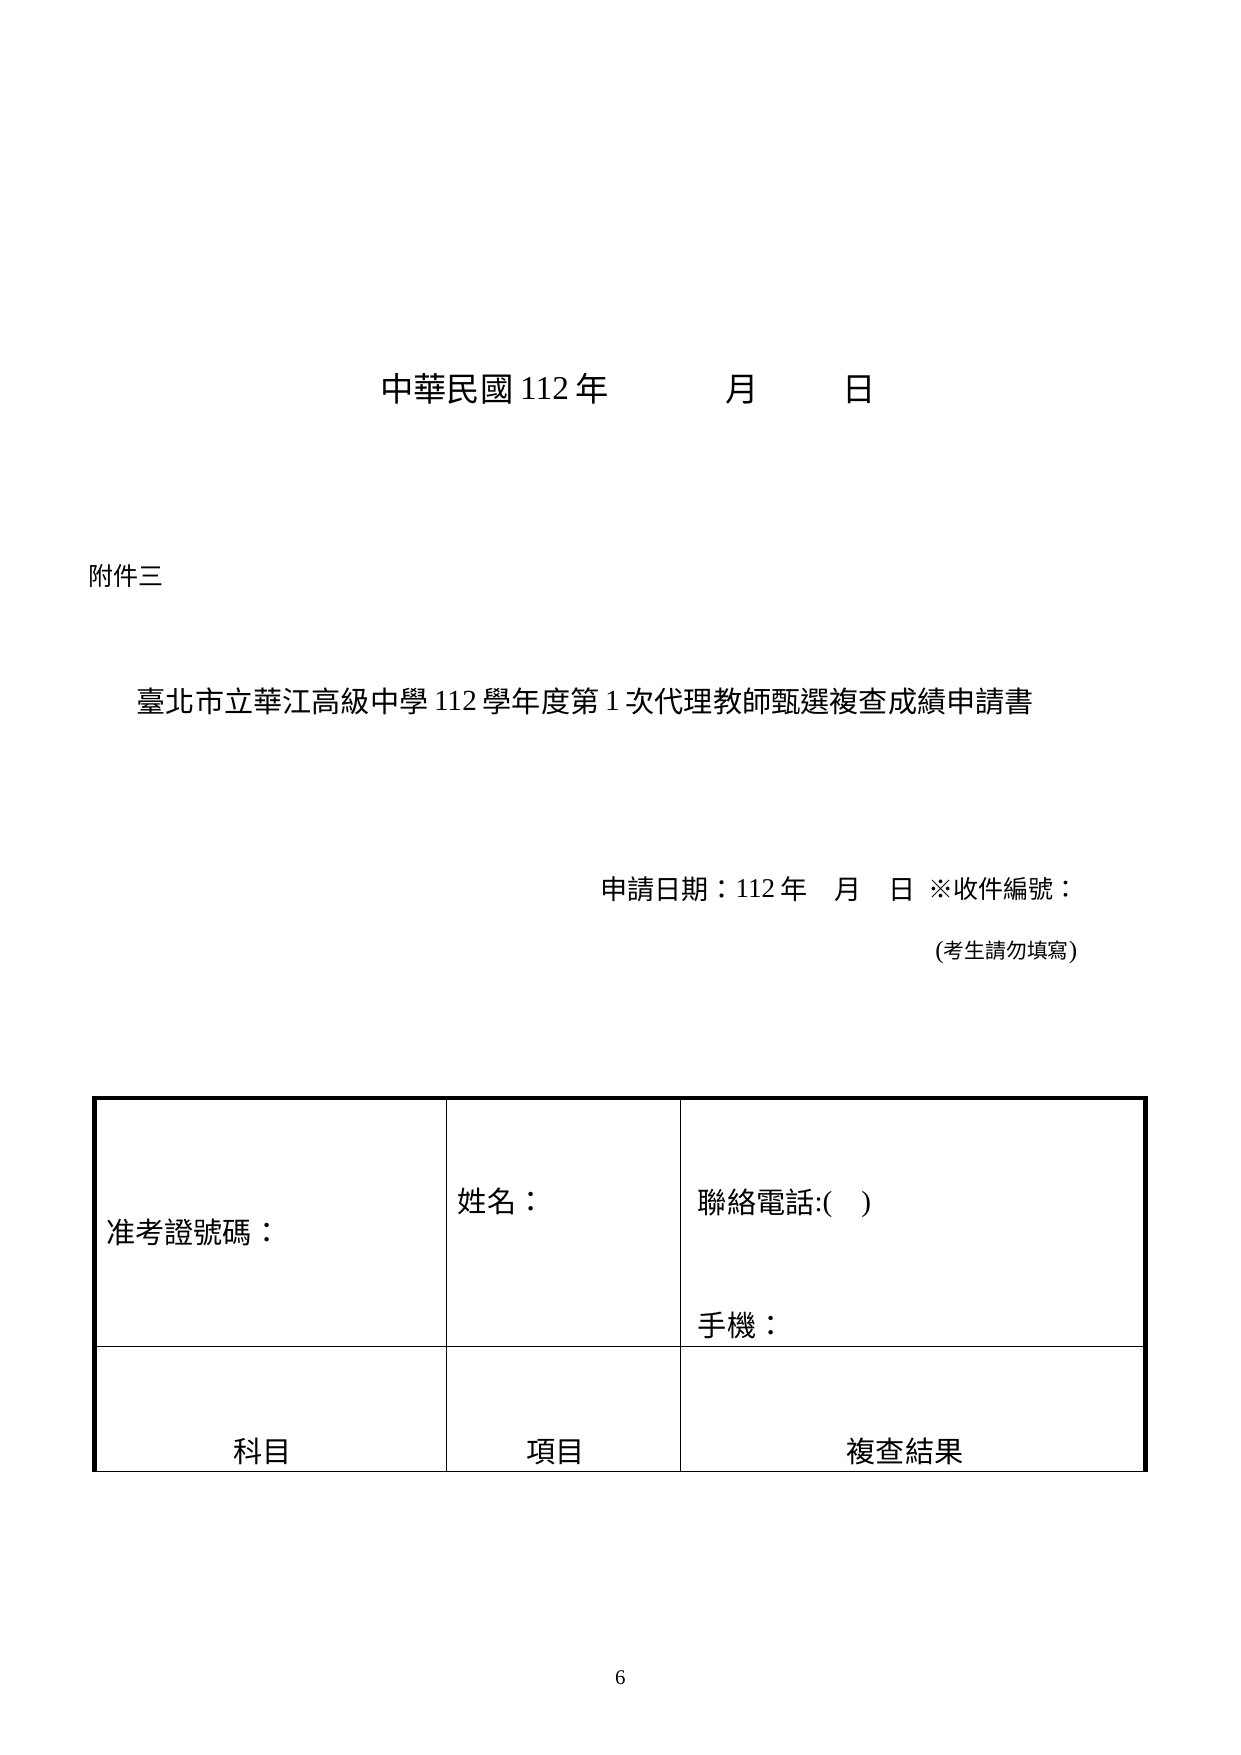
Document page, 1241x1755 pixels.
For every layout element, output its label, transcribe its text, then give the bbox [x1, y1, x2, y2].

table_header 姓名： [447, 1100, 680, 1346]
table_header 准考證號碼： [97, 1100, 446, 1346]
text (考生請勿填寫) [89, 908, 1077, 971]
table_cell 複查結果 [681, 1347, 1143, 1471]
table_cell 科目 [97, 1347, 446, 1471]
table_header 聯絡電話:( ) 手機： [681, 1100, 1143, 1346]
text 申請日期：112年 月 日 ※收件編號： [89, 846, 1078, 908]
text 中華民國112年 月 日 [89, 346, 1167, 408]
table_cell 項目 [447, 1347, 680, 1471]
text 臺北市立華江高級中學112學年度第1次代理教師甄選複查成績申請書 [89, 658, 1079, 721]
text 附件三 [89, 533, 1167, 596]
